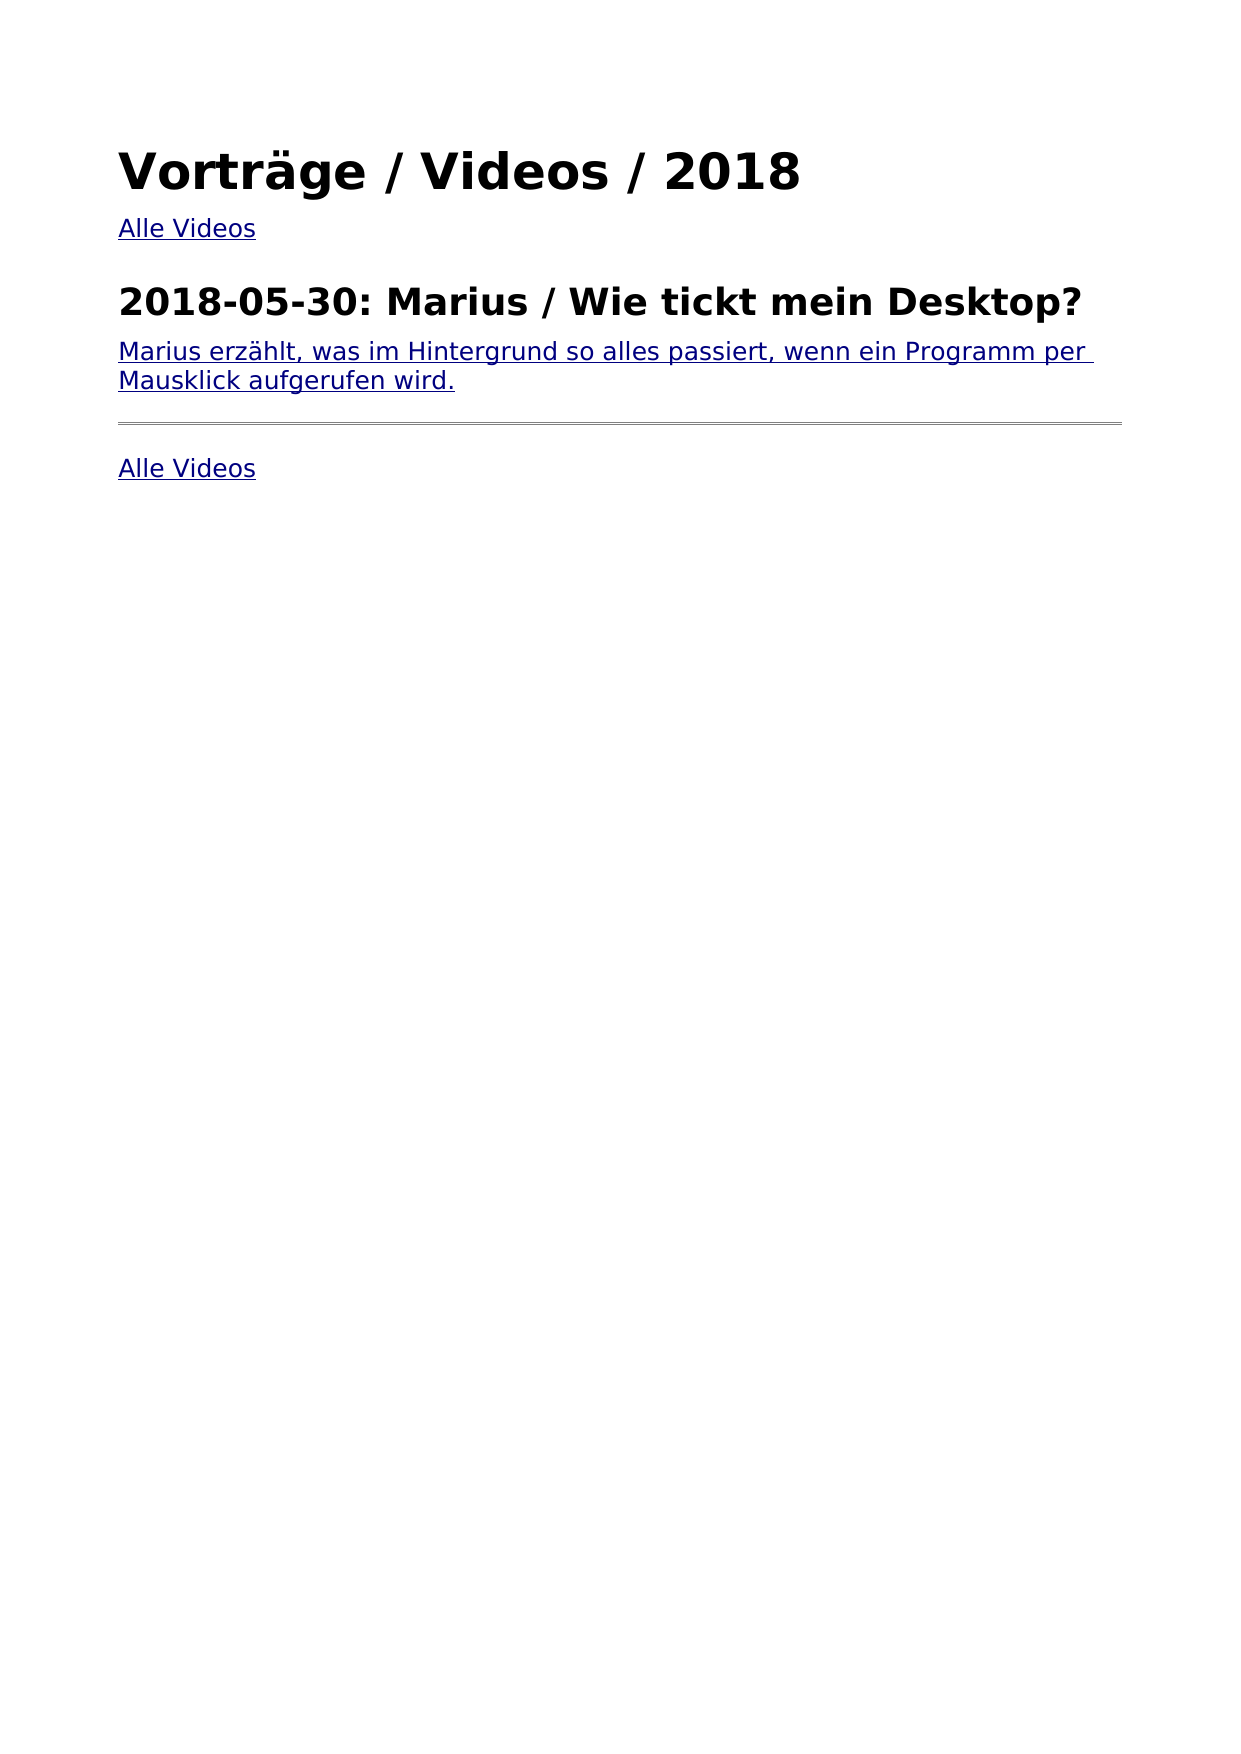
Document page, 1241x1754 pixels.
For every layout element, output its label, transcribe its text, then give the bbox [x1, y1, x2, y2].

text Alle Videos [118, 214, 1122, 243]
text Alle Videos [118, 454, 1122, 483]
subtitle 2018-05-30: Marius / Wie tickt mein Desktop? [118, 281, 1122, 324]
text Marius erzählt, was im Hintergrund so alles passiert, wenn ein Programm per Mausklick aufgerufen wird. [118, 337, 1122, 395]
subtitle Vorträge / Videos / 2018 [118, 143, 1122, 201]
